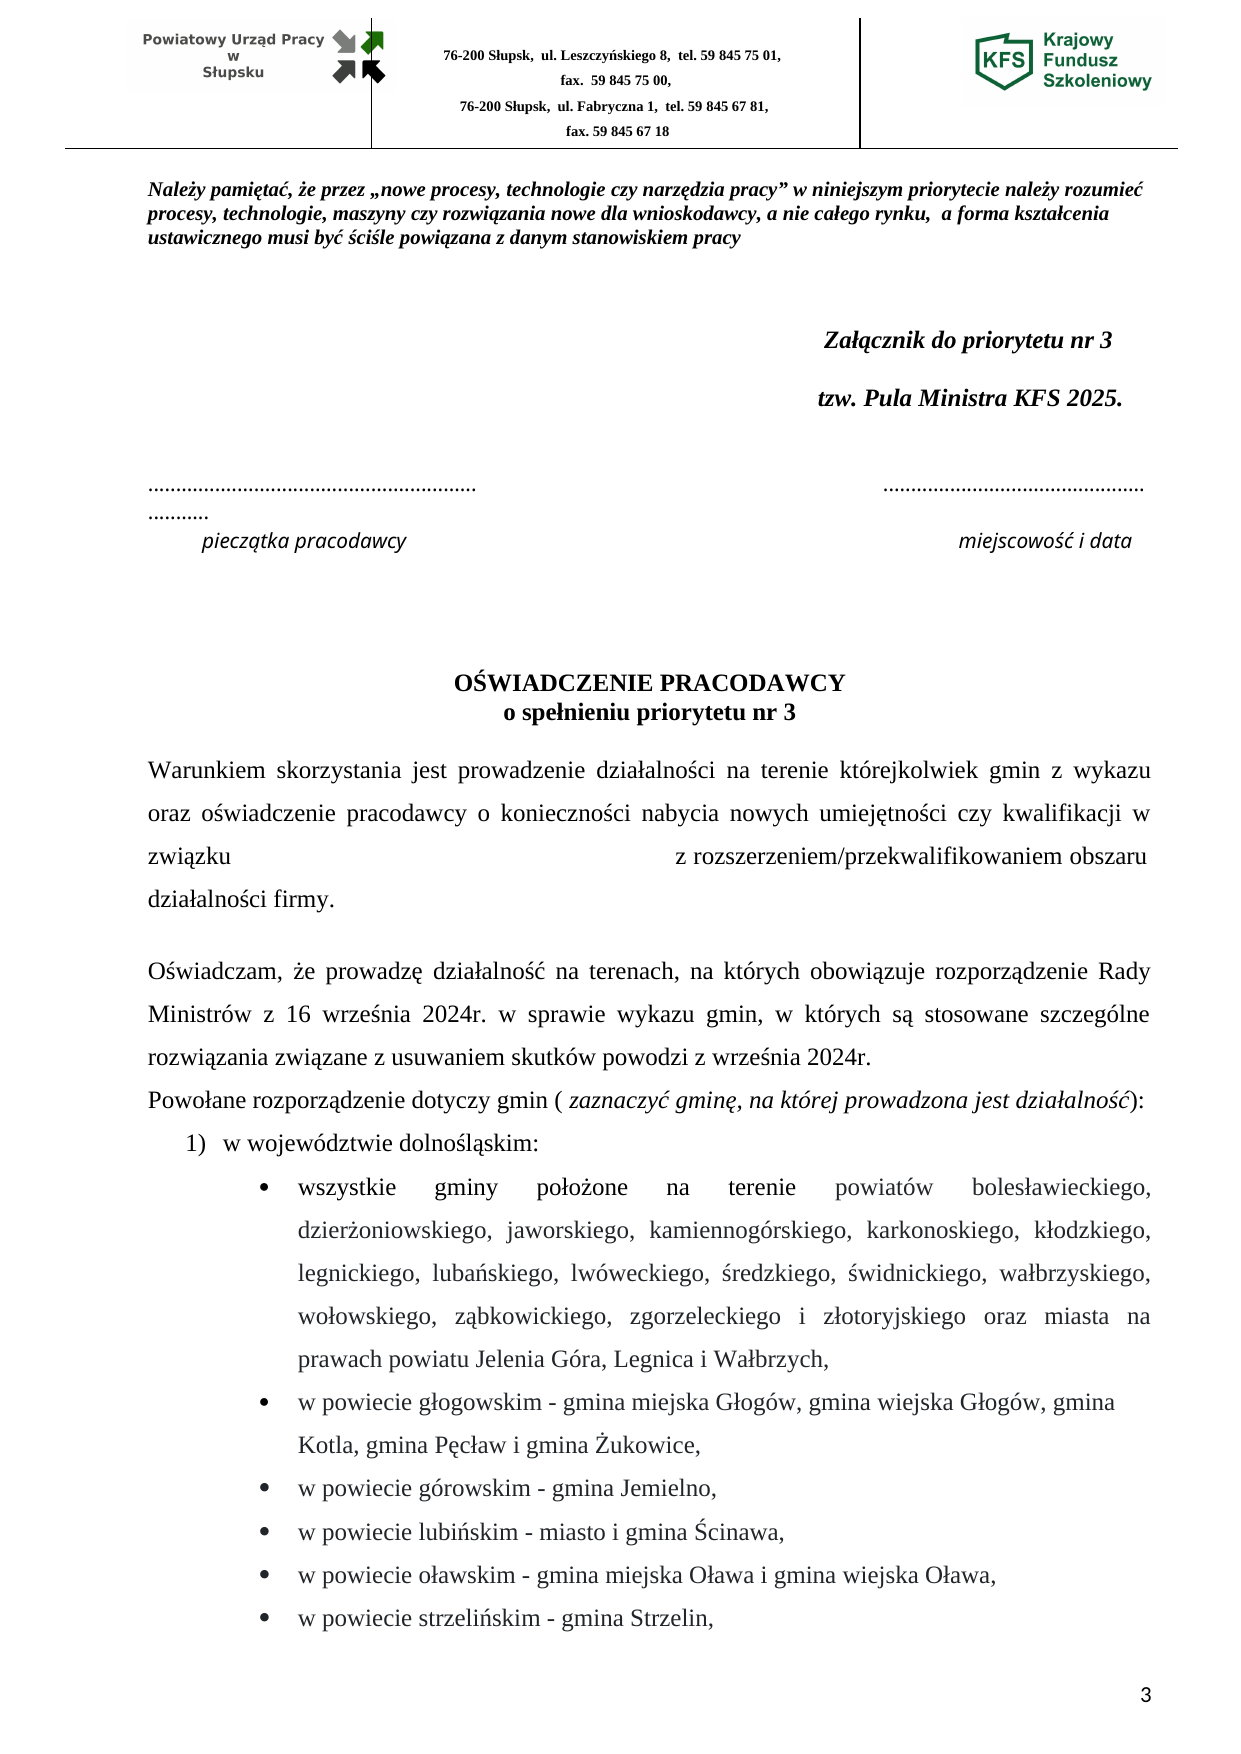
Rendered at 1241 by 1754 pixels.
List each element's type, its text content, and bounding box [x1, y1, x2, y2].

list w powiecie górowskim - gmina Jemielno, [260, 1473, 1152, 1502]
text Należy pamiętać, że przez „nowe procesy, technologie czy narzędzia pracy” w niniejszym priorytecie należy rozumieć procesy, technologie, maszyny czy rozwiązania nowe dla wnioskodawcy, a nie całego rynku, a forma kształcenia ustawicznego musi być ściśle powiązana z danym stanowiskiem pracy [148, 177, 1152, 249]
text Oświadczam, że prowadzę działalność na terenach, na których obowiązuje rozporządzenie Rady Ministrów z 16 września 2024r. w sprawie wykazu gmin, w których są stosowane szczególne rozwiązania związane z usuwaniem skutków powodzi z września 2024r. [148, 956, 1152, 1071]
list Kotla, gmina Pęcław i gmina Żukowice, [298, 1430, 1152, 1459]
list w powiecie głogowskim - gmina miejska Głogów, gmina wiejska Głogów, gmina [260, 1387, 1152, 1416]
text ........................................................... .......................................................... [148, 469, 1152, 526]
text o spełnieniu priorytetu nr 3 [148, 697, 1152, 726]
text Załącznik do priorytetu nr 3 tzw. Pula Ministra KFS 2025. [738, 325, 1152, 412]
text OŚWIADCZENIE PRACODAWCY [148, 668, 1152, 697]
text pieczątka pracodawcy miejscowość i data [148, 526, 1152, 554]
list w powiecie lubińskim - miasto i gmina Ścinawa, [260, 1517, 1152, 1545]
list w powiecie strzelińskim - gmina Strzelin, [260, 1603, 1152, 1632]
list w powiecie oławskim - gmina miejska Oława i gmina wiejska Oława, [260, 1560, 1152, 1588]
list w województwie dolnośląskim: [185, 1128, 1152, 1157]
text Powołane rozporządzenie dotyczy gmin ( zaznaczyć gminę, na której prowadzona jest działalność): [148, 1085, 1152, 1114]
list wszystkie gminy położone na terenie powiatów bolesławieckiego, dzierżoniowskiego, jaworskiego, kamiennogórskiego, karkonoskiego, kłodzkiego, legnickiego, lubańskiego, lwóweckiego, średzkiego, świdnickiego, wałbrzyskiego, wołowskiego, ząbkowickiego, zgorzeleckiego i złotoryjskiego oraz miasta na prawach powiatu Jelenia Góra, Legnica i Wałbrzych, [260, 1172, 1152, 1373]
text Warunkiem skorzystania jest prowadzenie działalności na terenie którejkolwiek gmin z wykazu oraz oświadczenie pracodawcy o konieczności nabycia nowych umiejętności czy kwalifikacji w związku z rozszerzeniem/przekwalifikowaniem obszaru działalności firmy. [148, 755, 1152, 913]
